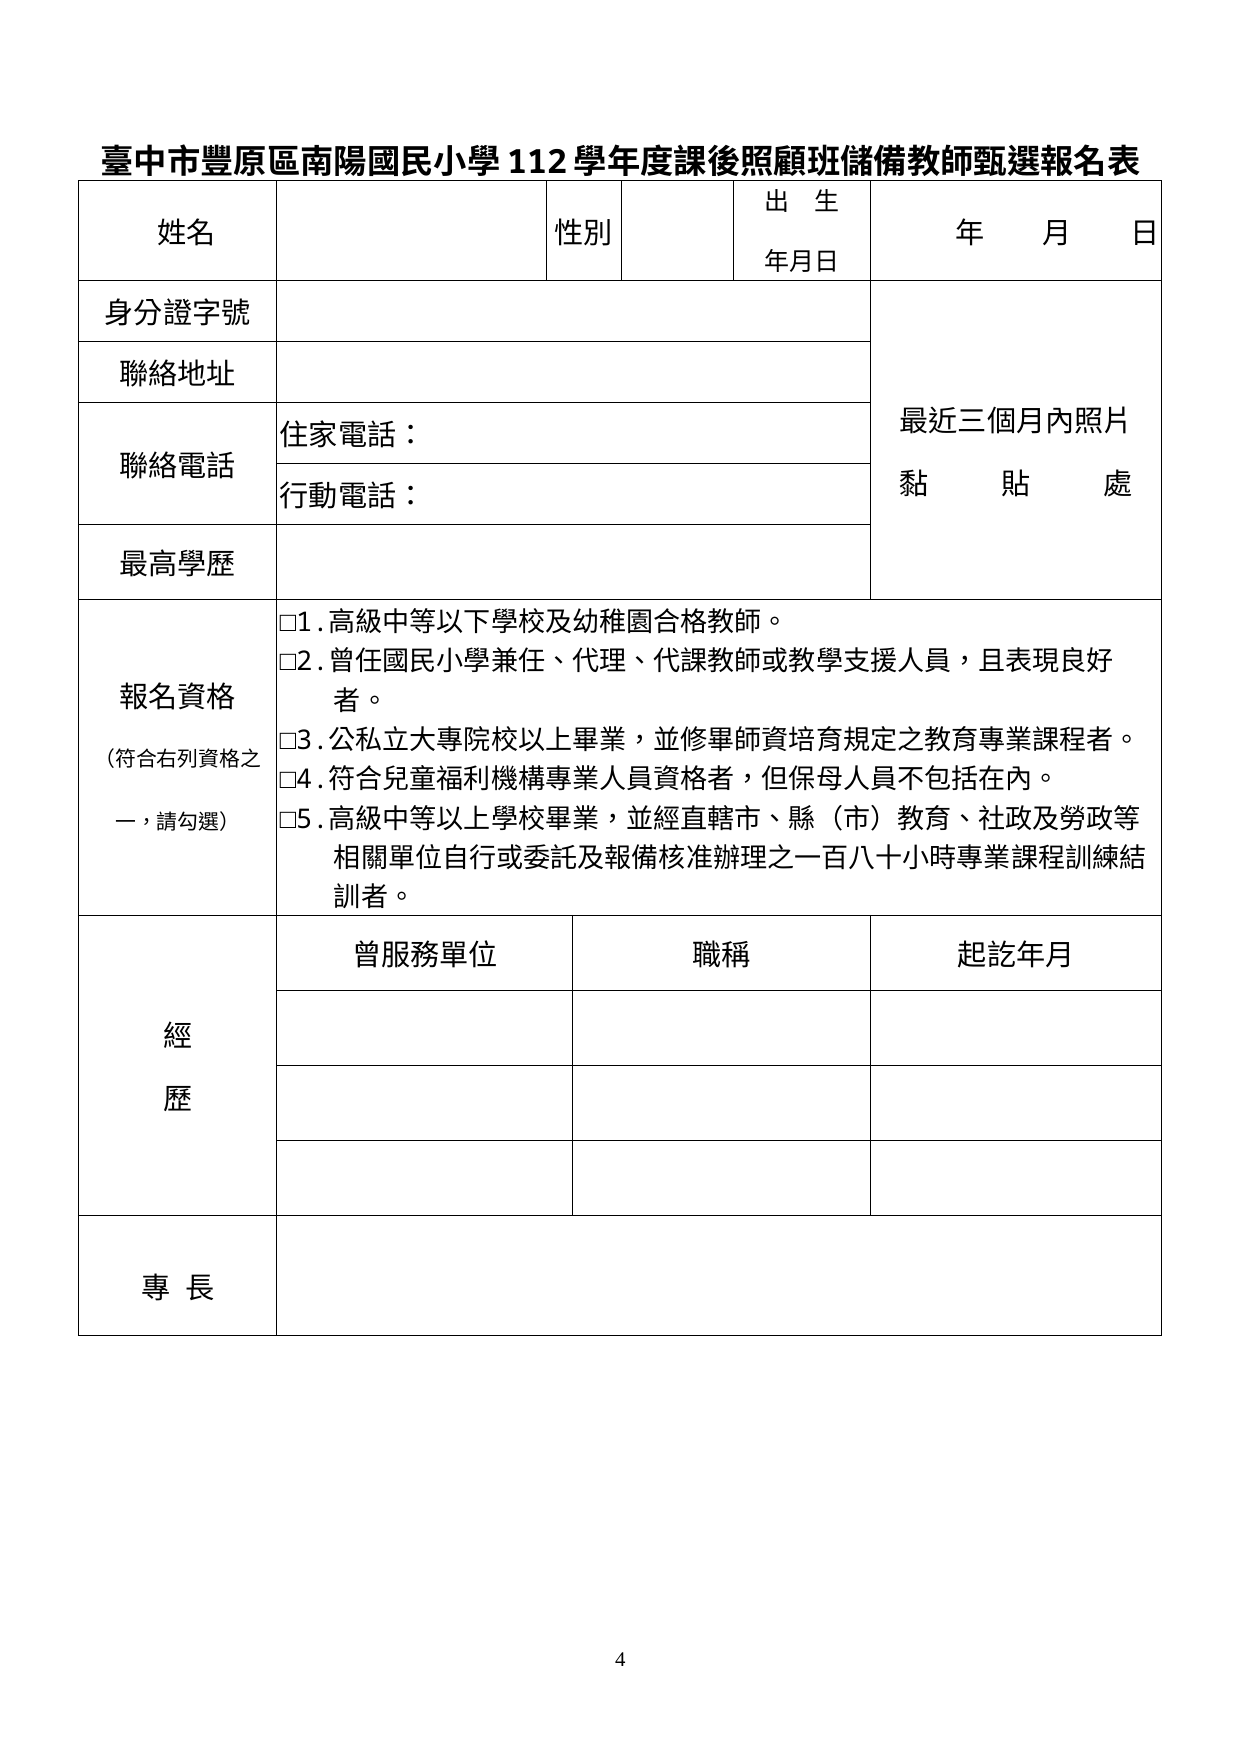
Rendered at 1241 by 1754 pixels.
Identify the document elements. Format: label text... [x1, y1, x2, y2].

table_cell 行動電話： [277, 464, 870, 524]
table_cell 職稱 [573, 916, 870, 990]
table_cell [277, 1066, 572, 1140]
table_cell [277, 991, 572, 1065]
text 臺中市豐原區南陽國民小學112學年度課後照顧班儲備教師甄選報名表 [89, 118, 1152, 180]
table_cell 經 歷 [79, 916, 276, 1215]
table_cell 專 長 [79, 1216, 276, 1335]
table_cell 身分證字號 [79, 281, 276, 341]
table_cell 最近三個月內照片 黏 貼 處 [871, 281, 1161, 599]
table_cell [871, 1141, 1161, 1215]
table_cell [277, 281, 870, 341]
table_header 出 生 年月日 [734, 181, 870, 280]
table_cell [871, 1066, 1161, 1140]
table_cell □1.高級中等以下學校及幼稚園合格教師。 □2.曾任國民小學兼任、代理、代課教師或教學支援人員，且表現良好者。 □3.公私立大專院校以上畢業，並修畢師資培育規定之教育專業課程者。 □4.符合兒童福利機構專業人員資格者，但保母人員不包括在內。 □5.高級中等以上學校畢業，並經直轄市、縣（市）教育、社政及勞政等相關單位自行或委託及報備核准辦理之一百八十小時專業課程訓練結訓者。 [277, 600, 1161, 915]
table_cell [277, 525, 870, 599]
table_header 年 月 日 [871, 181, 1161, 280]
table_cell [277, 1216, 1161, 1335]
table_cell [277, 1141, 572, 1215]
table_cell 住家電話： [277, 403, 870, 463]
table_cell 聯絡地址 [79, 342, 276, 402]
table_cell [277, 342, 870, 402]
table_cell 曾服務單位 [277, 916, 572, 990]
table_cell 最高學歷 [79, 525, 276, 599]
table_cell 起訖年月 [871, 916, 1161, 990]
table_cell 報名資格 （符合右列資格之一，請勾選） [79, 600, 276, 915]
table_header [277, 181, 546, 280]
table_cell [573, 1066, 870, 1140]
table_header 性別 [547, 181, 621, 280]
table_header 姓名 [79, 181, 276, 280]
table_cell [573, 1141, 870, 1215]
table_cell [573, 991, 870, 1065]
table_header [622, 181, 733, 280]
table_cell 聯絡電話 [79, 403, 276, 524]
table_cell [871, 991, 1161, 1065]
